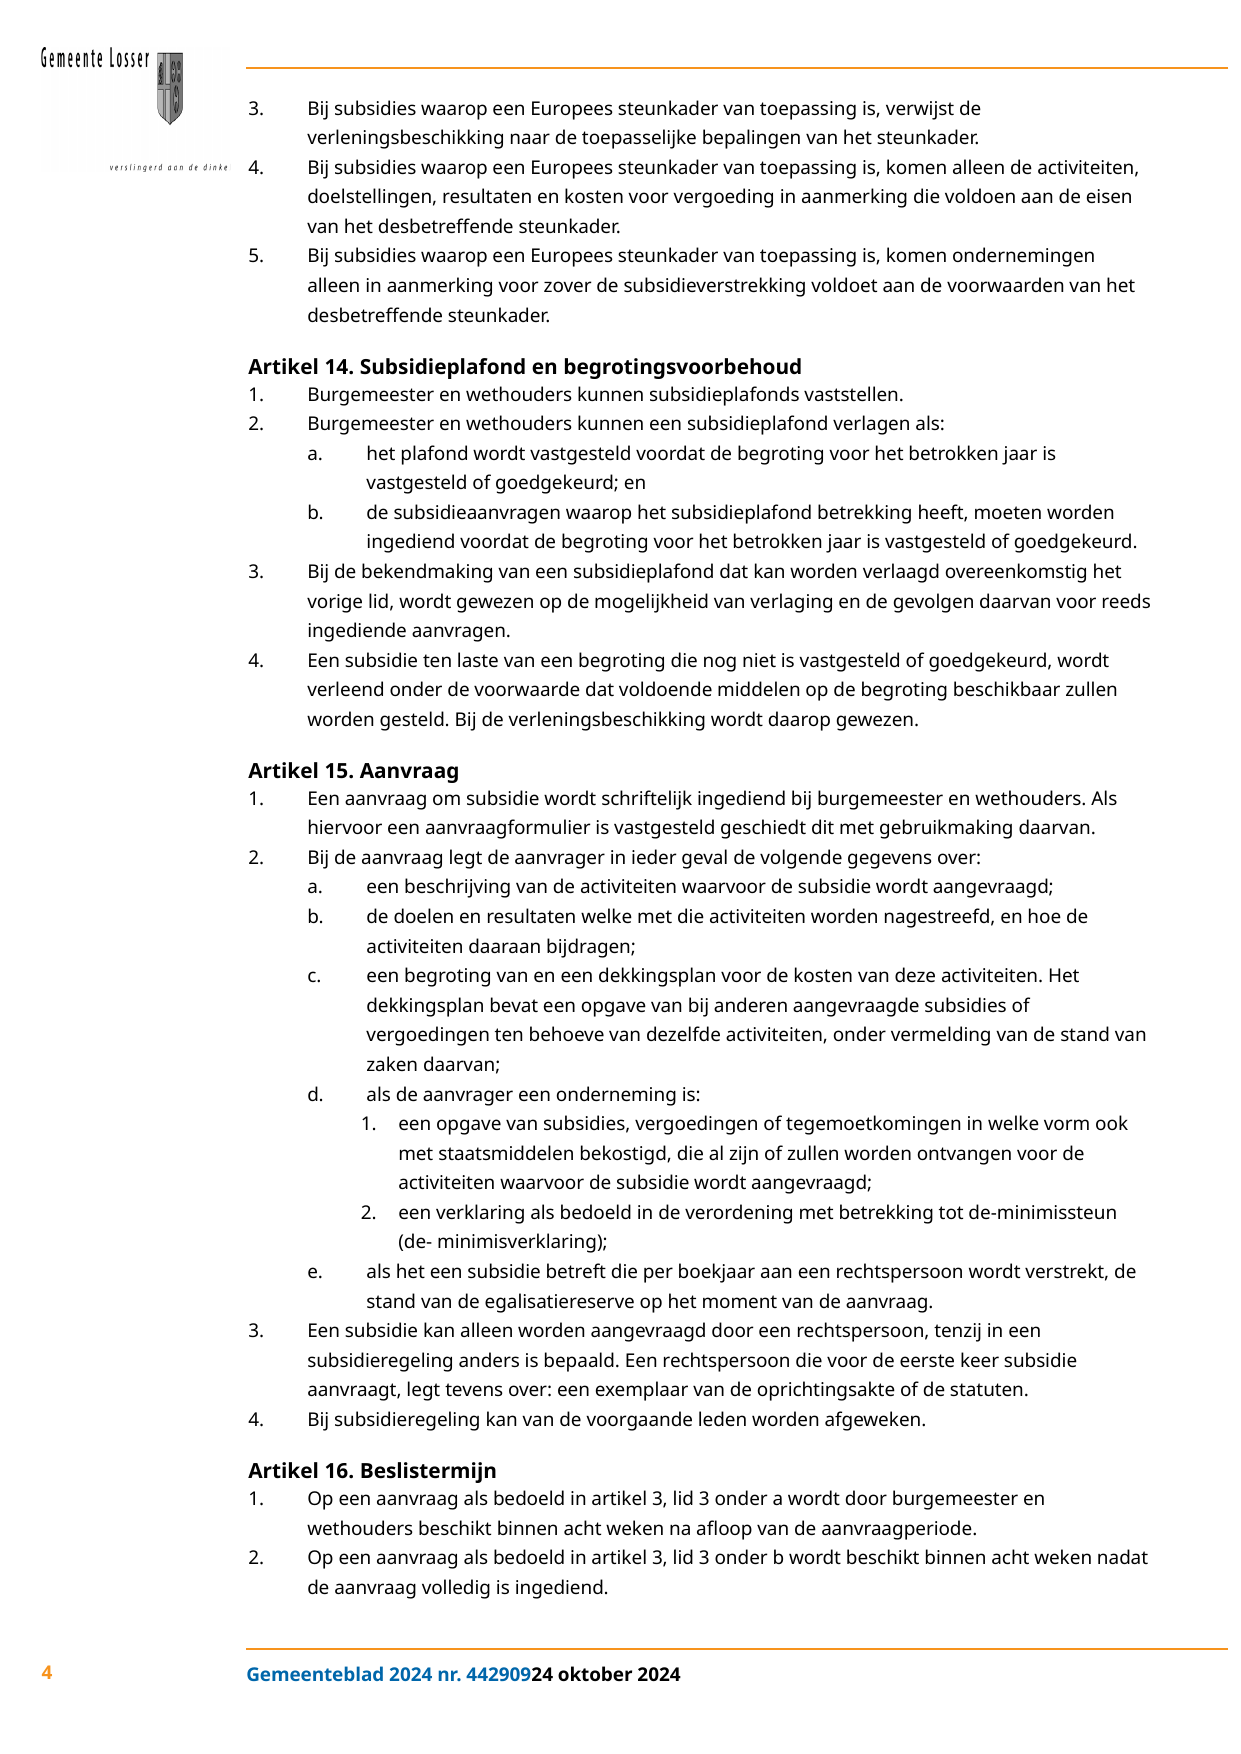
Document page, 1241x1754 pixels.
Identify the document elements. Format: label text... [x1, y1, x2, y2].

list Burgemeester en wethouders kunnen subsidieplafonds vaststellen. [248, 381, 1152, 406]
text Artikel 15. Aanvraag [248, 757, 1152, 785]
picture [41, 47, 231, 172]
list Een aanvraag om subsidie wordt schriftelijk ingediend bij burgemeester en wethouders. Als hiervoor een aanvraagformulier is vastgesteld geschiedt dit met gebruikmaking daarvan. [248, 785, 1152, 840]
list het plafond wordt vastgesteld voordat de begroting voor het betrokken jaar is vastgesteld of goedgekeurd; en [307, 440, 1152, 495]
list Een subsidie kan alleen worden aangevraagd door een rechtspersoon, tenzij in een subsidieregeling anders is bepaald. Een rechtspersoon die voor de eerste keer subsidie aanvraagt, legt tevens over: een exemplaar van de oprichtingsakte of de statuten. [248, 1317, 1152, 1402]
list Burgemeester en wethouders kunnen een subsidieplafond verlagen als: [248, 410, 1152, 436]
list een begroting van en een dekkingsplan voor de kosten van deze activiteiten. Het dekkingsplan bevat een opgave van bij anderen aangevraagde subsidies of vergoedingen ten behoeve van dezelfde activiteiten, onder vermelding van de stand van zaken daarvan; [307, 962, 1152, 1077]
list Op een aanvraag als bedoeld in artikel 3, lid 3 onder a wordt door burgemeester en wethouders beschikt binnen acht weken na afloop van de aanvraagperiode. [248, 1485, 1152, 1540]
text Artikel 14. Subsidieplafond en begrotingsvoorbehoud [248, 352, 1152, 381]
list de doelen en resultaten welke met die activiteiten worden nagestreefd, en hoe de activiteiten daaraan bijdragen; [307, 903, 1152, 959]
list Op een aanvraag als bedoeld in artikel 3, lid 3 onder b wordt beschikt binnen acht weken nadat de aanvraag volledig is ingediend. [248, 1544, 1152, 1599]
list een beschrijving van de activiteiten waarvoor de subsidie wordt aangevraagd; [307, 874, 1152, 899]
list de subsidieaanvragen waarop het subsidieplafond betrekking heeft, moeten worden ingediend voordat de begroting voor het betrokken jaar is vastgesteld of goedgekeurd. [307, 499, 1152, 554]
list Bij de bekendmaking van een subsidieplafond dat kan worden verlaagd overeenkomstig het vorige lid, wordt gewezen op de mogelijkheid van verlaging en de gevolgen daarvan voor reeds ingediende aanvragen. [248, 558, 1152, 643]
list als de aanvrager een onderneming is: [307, 1081, 1152, 1107]
list een verklaring als bedoeld in de verordening met betrekking tot de-minimissteun (de- minimisverklaring); [361, 1199, 1152, 1254]
list Bij subsidies waarop een Europees steunkader van toepassing is, komen ondernemingen alleen in aanmerking voor zover de subsidieverstrekking voldoet aan de voorwaarden van het desbetreffende steunkader. [248, 243, 1152, 328]
list Bij subsidies waarop een Europees steunkader van toepassing is, komen alleen de activiteiten, doelstellingen, resultaten en kosten voor vergoeding in aanmerking die voldoen aan de eisen van het desbetreffende steunkader. [248, 154, 1152, 239]
list Bij de aanvraag legt de aanvrager in ieder geval de volgende gegevens over: [248, 844, 1152, 870]
text Artikel 16. Beslistermijn [248, 1457, 1152, 1485]
list Een subsidie ten laste van een begroting die nog niet is vastgesteld of goedgekeurd, wordt verleend onder de voorwaarde dat voldoende middelen op de begroting beschikbaar zullen worden gesteld. Bij de verleningsbeschikking wordt daarop gewezen. [248, 647, 1152, 732]
list Bij subsidies waarop een Europees steunkader van toepassing is, verwijst de verleningsbeschikking naar de toepasselijke bepalingen van het steunkader. [248, 95, 1152, 150]
list Bij subsidieregeling kan van de voorgaande leden worden afgeweken. [248, 1406, 1152, 1432]
list als het een subsidie betreft die per boekjaar aan een rechtspersoon wordt verstrekt, de stand van de egalisatiereserve op het moment van de aanvraag. [307, 1258, 1152, 1314]
list een opgave van subsidies, vergoedingen of tegemoetkomingen in welke vorm ook met staatsmiddelen bekostigd, die al zijn of zullen worden ontvangen voor de activiteiten waarvoor de subsidie wordt aangevraagd; [361, 1110, 1152, 1195]
